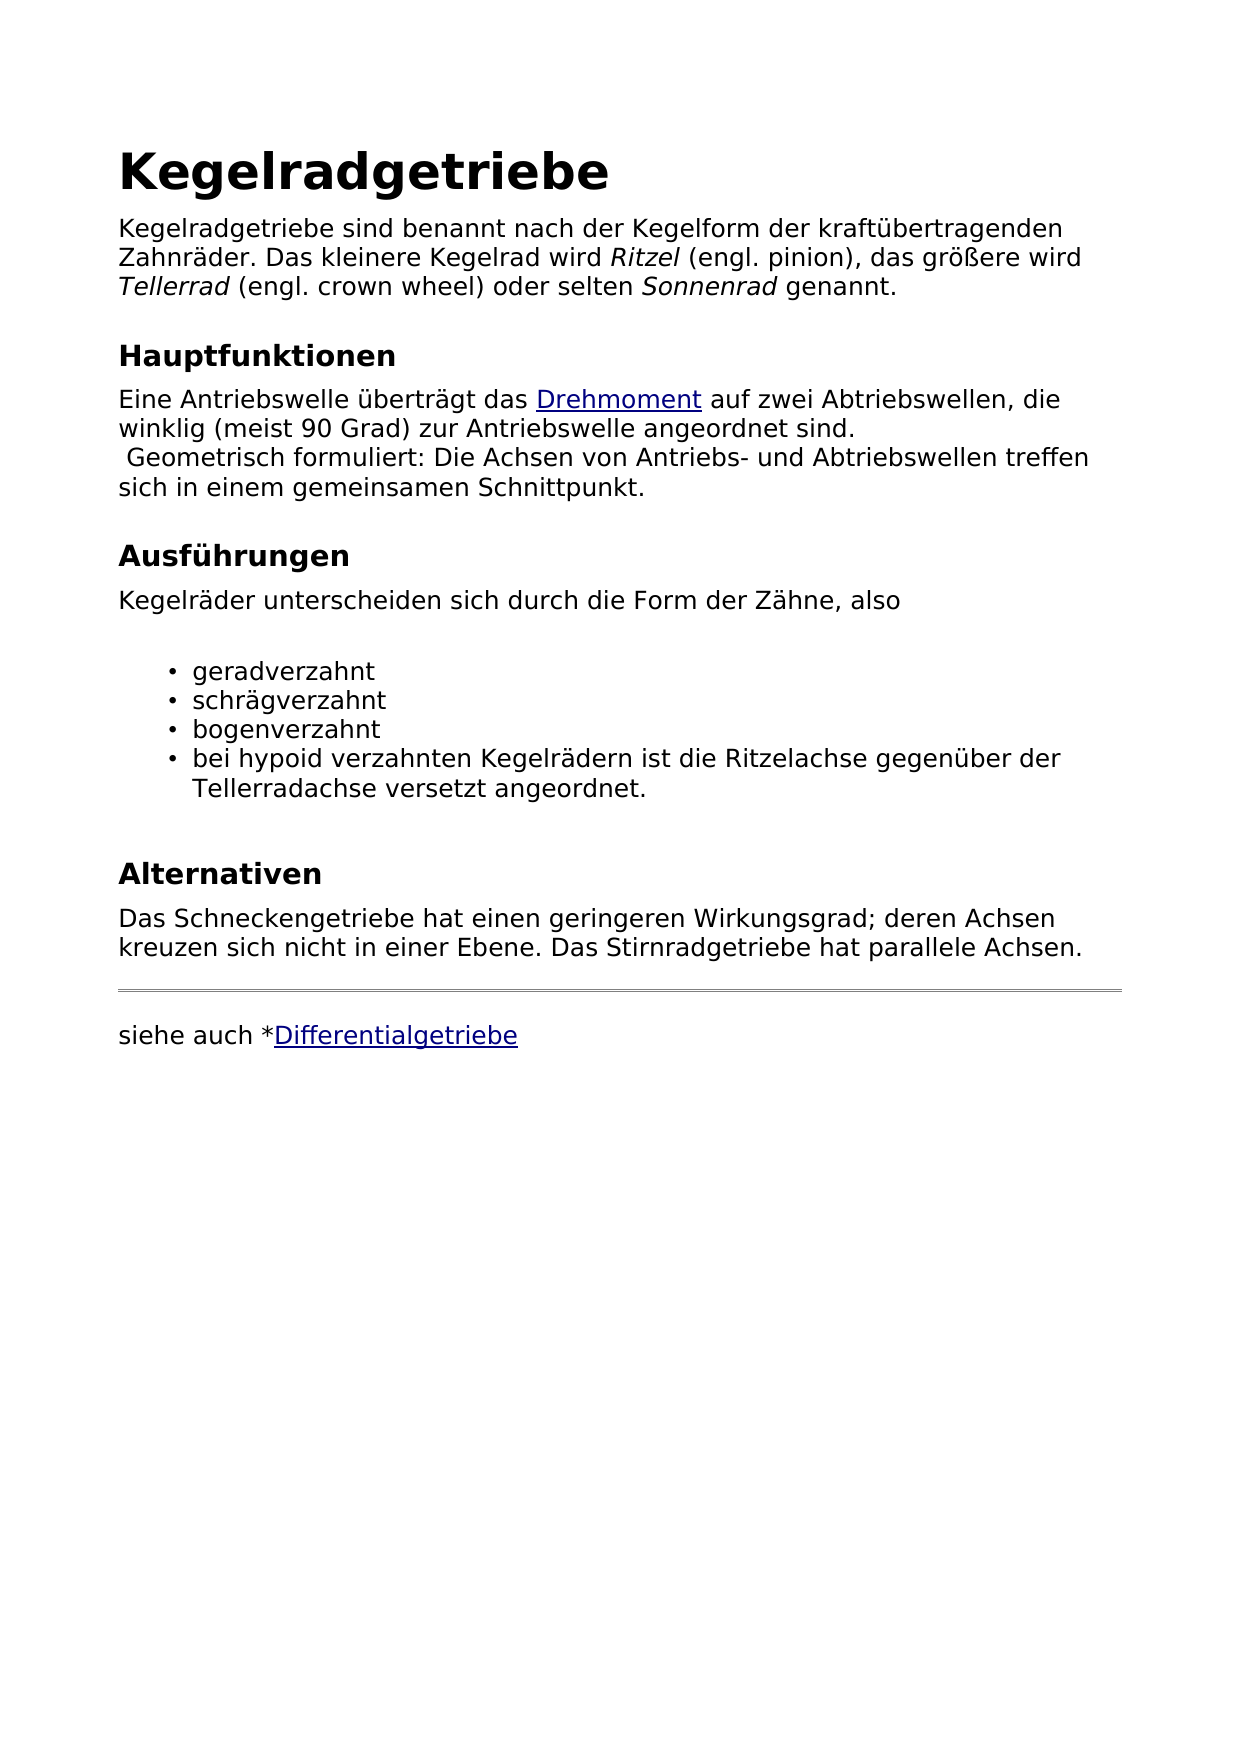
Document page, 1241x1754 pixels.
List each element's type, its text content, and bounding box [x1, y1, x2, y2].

text siehe auch *Differentialgetriebe [118, 1021, 1122, 1050]
subtitle Hauptfunktionen [118, 339, 1122, 373]
list geradverzahnt [177, 657, 1122, 686]
subtitle Ausführungen [118, 539, 1122, 573]
text Eine Antriebswelle überträgt das Drehmoment auf zwei Abtriebswellen, die winklig (meist 90 Grad) zur Antriebswelle angeordnet sind. Geometrisch formuliert: Die Achsen von Antriebs- und Abtriebswellen treffen sich in einem gemeinsamen Schnittpunkt. [118, 385, 1122, 502]
list bogenverzahnt [177, 715, 1122, 744]
subtitle Alternativen [118, 857, 1122, 891]
text Das Schneckengetriebe hat einen geringeren Wirkungsgrad; deren Achsen kreuzen sich nicht in einer Ebene. Das Stirnradgetriebe hat parallele Achsen. [118, 904, 1122, 962]
list schrägverzahnt [177, 686, 1122, 715]
text Kegelradgetriebe sind benannt nach der Kegelform der kraftübertragenden Zahnräder. Das kleinere Kegelrad wird Ritzel (engl. pinion), das größere wird Tellerrad (engl. crown wheel) oder selten Sonnenrad genannt. [118, 214, 1122, 301]
list bei hypoid verzahnten Kegelrädern ist die Ritzelachse gegenüber der Tellerradachse versetzt angeordnet. [177, 744, 1122, 803]
subtitle Kegelradgetriebe [118, 143, 1122, 201]
text Kegelräder unterscheiden sich durch die Form der Zähne, also [118, 586, 1122, 615]
